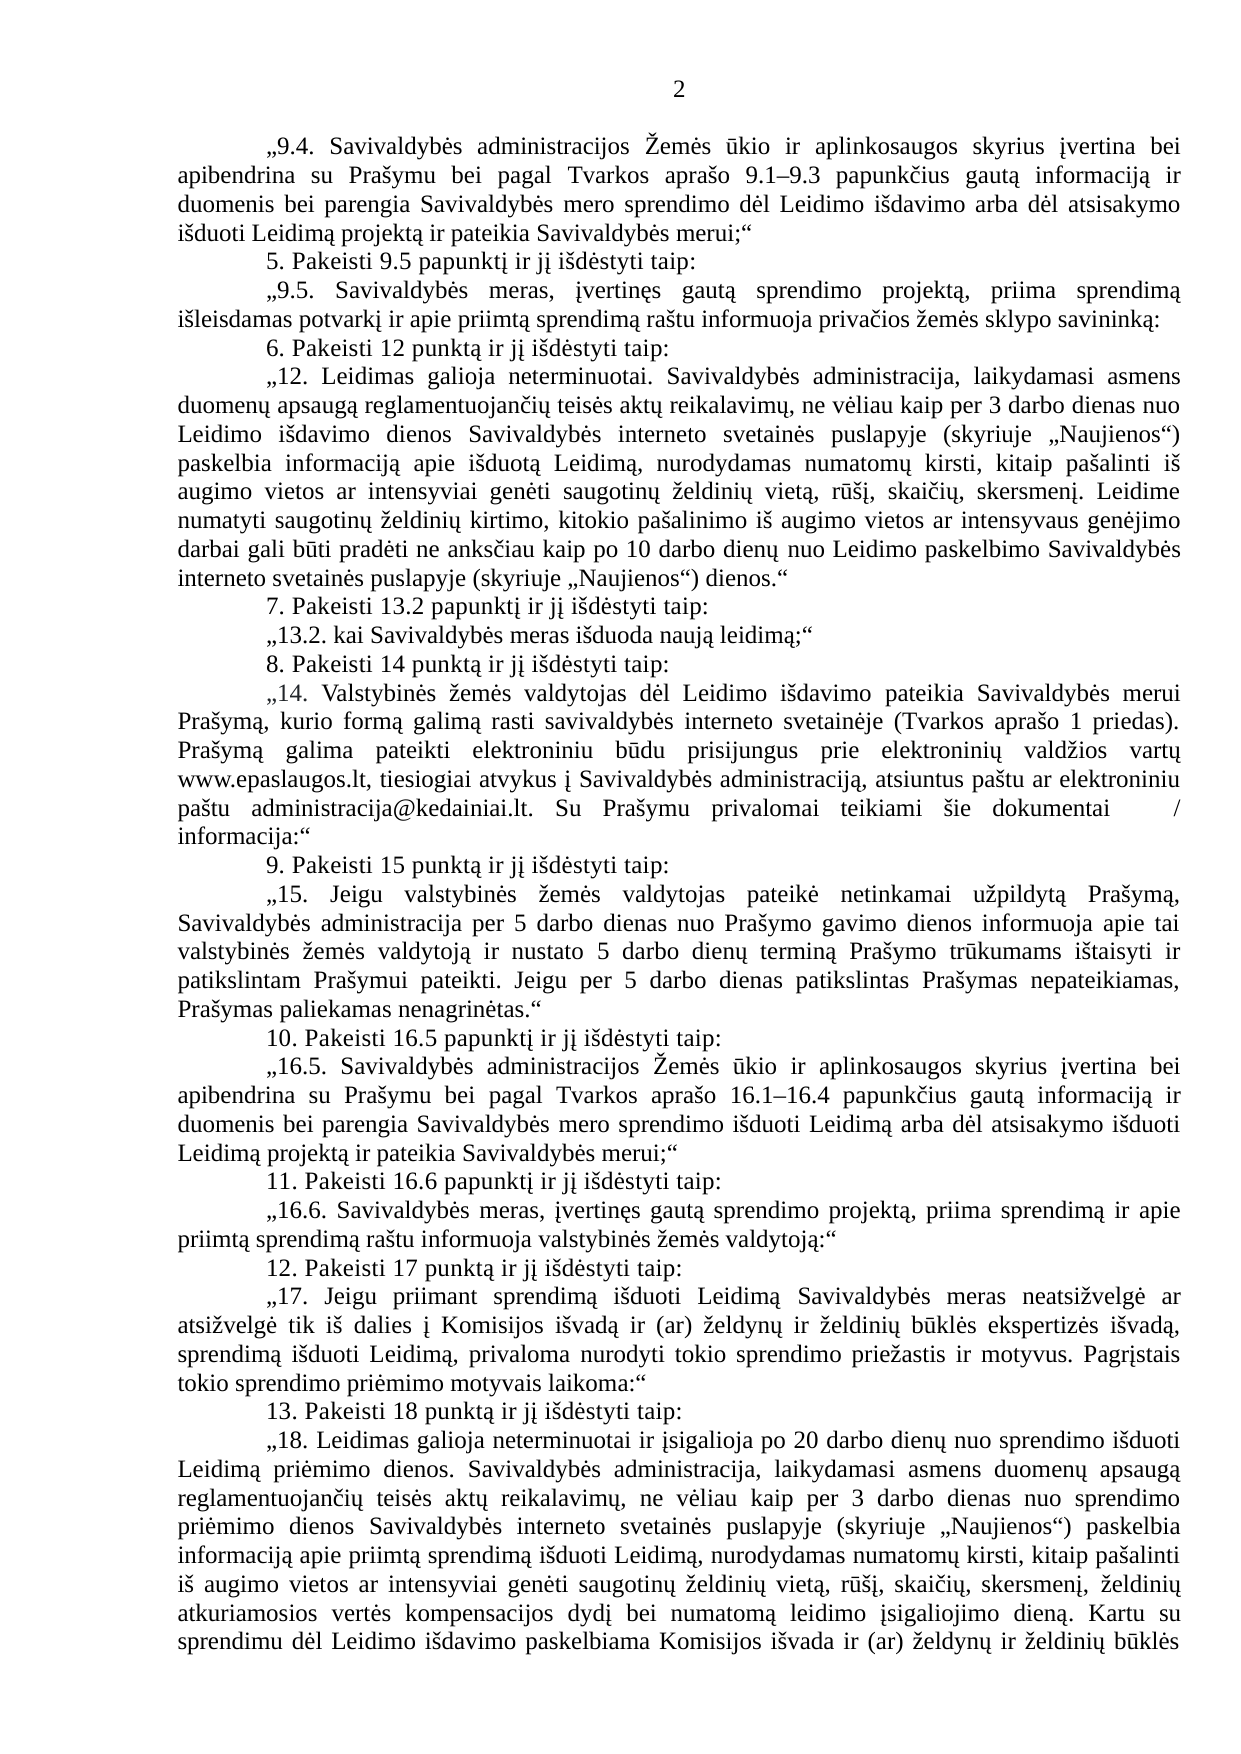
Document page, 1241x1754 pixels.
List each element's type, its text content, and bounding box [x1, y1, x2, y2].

text „16.6. Savivaldybės meras, įvertinęs gautą sprendimo projektą, priima sprendimą ir apie priimtą sprendimą raštu informuoja valstybinės žemės valdytoją:“ [177, 1195, 1181, 1253]
text 9. Pakeisti 15 punktą ir jį išdėstyti taip: [177, 850, 1181, 879]
text „13.2. kai Savivaldybės meras išduoda naują leidimą;“ [177, 620, 1181, 649]
text 10. Pakeisti 16.5 papunktį ir jį išdėstyti taip: [177, 1023, 1181, 1051]
text „17. Jeigu priimant sprendimą išduoti Leidimą Savivaldybės meras neatsižvelgė ar atsižvelgė tik iš dalies į Komisijos išvadą ir (ar) želdynų ir želdinių būklės ekspertizės išvadą, sprendimą išduoti Leidimą, privaloma nurodyti tokio sprendimo priežastis ir motyvus. Pagrįstais tokio sprendimo priėmimo motyvais laikoma:“ [177, 1281, 1181, 1396]
text „16.5. Savivaldybės administracijos Žemės ūkio ir aplinkosaugos skyrius įvertina bei apibendrina su Prašymu bei pagal Tvarkos aprašo 16.1–16.4 papunkčius gautą informaciją ir duomenis bei parengia Savivaldybės mero sprendimo išduoti Leidimą arba dėl atsisakymo išduoti Leidimą projektą ir pateikia Savivaldybės merui;“ [177, 1051, 1181, 1166]
text „9.4. Savivaldybės administracijos Žemės ūkio ir aplinkosaugos skyrius įvertina bei apibendrina su Prašymu bei pagal Tvarkos aprašo 9.1–9.3 papunkčius gautą informaciją ir duomenis bei parengia Savivaldybės mero sprendimo dėl Leidimo išdavimo arba dėl atsisakymo išduoti Leidimą projektą ir pateikia Savivaldybės merui;“ [177, 131, 1181, 246]
text 11. Pakeisti 16.6 papunktį ir jį išdėstyti taip: [177, 1166, 1181, 1195]
text 8. Pakeisti 14 punktą ir jį išdėstyti taip: [177, 649, 1181, 678]
text „9.5. Savivaldybės meras, įvertinęs gautą sprendimo projektą, priima sprendimą išleisdamas potvarkį ir apie priimtą sprendimą raštu informuoja privačios žemės sklypo savininką: [177, 275, 1181, 333]
text 13. Pakeisti 18 punktą ir jį išdėstyti taip: [177, 1396, 1181, 1425]
text 5. Pakeisti 9.5 papunktį ir jį išdėstyti taip: [177, 246, 1181, 275]
text 6. Pakeisti 12 punktą ir jį išdėstyti taip: [177, 333, 1181, 361]
text „14. Valstybinės žemės valdytojas dėl Leidimo išdavimo pateikia Savivaldybės merui Prašymą, kurio formą galimą rasti savivaldybės interneto svetainėje (Tvarkos aprašo 1 priedas). Prašymą galima pateikti elektroniniu būdu prisijungus prie elektroninių valdžios vartų www.epaslaugos.lt, tiesiogiai atvykus į Savivaldybės administraciją, atsiuntus paštu ar elektroniniu paštu administracija@kedainiai.lt. Su Prašymu privalomai teikiami šie dokumentai / informacija:“ [177, 678, 1181, 850]
text „15. Jeigu valstybinės žemės valdytojas pateikė netinkamai užpildytą Prašymą, Savivaldybės administracija per 5 darbo dienas nuo Prašymo gavimo dienos informuoja apie tai valstybinės žemės valdytoją ir nustato 5 darbo dienų terminą Prašymo trūkumams ištaisyti ir patikslintam Prašymui pateikti. Jeigu per 5 darbo dienas patikslintas Prašymas nepateikiamas, Prašymas paliekamas nenagrinėtas.“ [177, 879, 1181, 1023]
text „12. Leidimas galioja neterminuotai. Savivaldybės administracija, laikydamasi asmens duomenų apsaugą reglamentuojančių teisės aktų reikalavimų, ne vėliau kaip per 3 darbo dienas nuo Leidimo išdavimo dienos Savivaldybės interneto svetainės puslapyje (skyriuje „Naujienos“) paskelbia informaciją apie išduotą Leidimą, nurodydamas numatomų kirsti, kitaip pašalinti iš augimo vietos ar intensyviai genėti saugotinų želdinių vietą, rūšį, skaičių, skersmenį. Leidime numatyti saugotinų želdinių kirtimo, kitokio pašalinimo iš augimo vietos ar intensyvaus genėjimo darbai gali būti pradėti ne anksčiau kaip po 10 darbo dienų nuo Leidimo paskelbimo Savivaldybės interneto svetainės puslapyje (skyriuje „Naujienos“) dienos.“ [177, 361, 1181, 591]
text „18. Leidimas galioja neterminuotai ir įsigalioja po 20 darbo dienų nuo sprendimo išduoti Leidimą priėmimo dienos. Savivaldybės administracija, laikydamasi asmens duomenų apsaugą reglamentuojančių teisės aktų reikalavimų, ne vėliau kaip per 3 darbo dienas nuo sprendimo priėmimo dienos Savivaldybės interneto svetainės puslapyje (skyriuje „Naujienos“) paskelbia informaciją apie priimtą sprendimą išduoti Leidimą, nurodydamas numatomų kirsti, kitaip pašalinti iš augimo vietos ar intensyviai genėti saugotinų želdinių vietą, rūšį, skaičių, skersmenį, želdinių atkuriamosios vertės kompensacijos dydį bei numatomą leidimo įsigaliojimo dieną. Kartu su sprendimu dėl Leidimo išdavimo paskelbiama Komisijos išvada ir (ar) želdynų ir želdinių būklės [177, 1425, 1181, 1655]
text 12. Pakeisti 17 punktą ir jį išdėstyti taip: [177, 1253, 1181, 1281]
text 7. Pakeisti 13.2 papunktį ir jį išdėstyti taip: [177, 591, 1181, 620]
